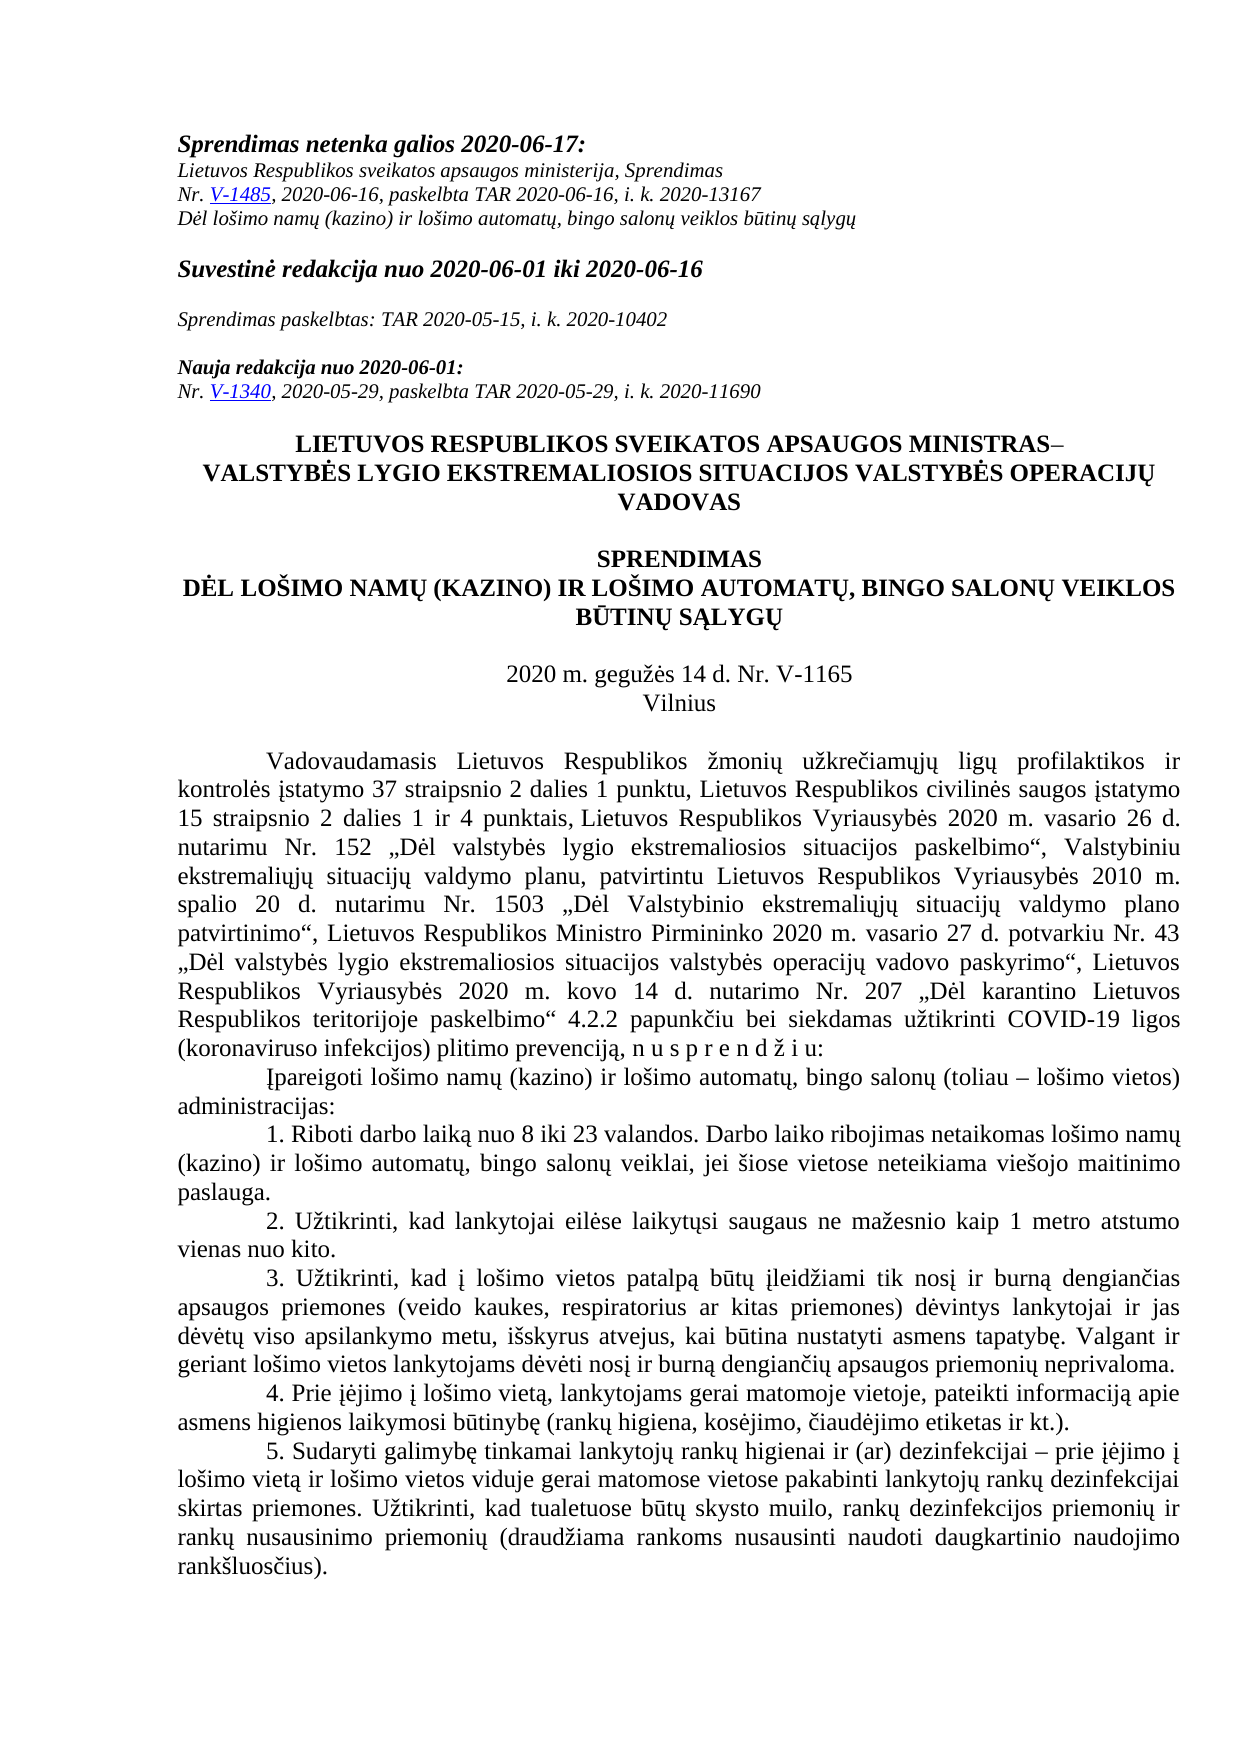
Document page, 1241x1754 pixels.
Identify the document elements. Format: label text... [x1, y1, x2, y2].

text 4. Prie įėjimo į lošimo vietą, lankytojams gerai matomoje vietoje, pateikti informaciją apie asmens higienos laikymosi būtinybę (rankų higiena, kosėjimo, čiaudėjimo etiketas ir kt.). [177, 1378, 1181, 1436]
text LIETUVOS RESPUBLIKOS SVEIKATOS APSAUGOS MINISTRAS– [177, 429, 1181, 458]
text 1. Riboti darbo laiką nuo 8 iki 23 valandos. Darbo laiko ribojimas netaikomas lošimo namų (kazino) ir lošimo automatų, bingo salonų veiklai, jei šiose vietose neteikiama viešojo maitinimo paslauga. [177, 1119, 1181, 1206]
text Nauja redakcija nuo 2020-06-01: [177, 355, 1181, 379]
text Nr. V-1340, 2020-05-29, paskelbta TAR 2020-05-29, i. k. 2020-11690 [177, 379, 1181, 403]
text 2. Užtikrinti, kad lankytojai eilėse laikytųsi saugaus ne mažesnio kaip 1 metro atstumo vienas nuo kito. [177, 1206, 1181, 1263]
text Sprendimas paskelbtas: TAR 2020-05-15, i. k. 2020-10402 [177, 307, 1181, 331]
text SPRENDIMAS [177, 544, 1181, 573]
text Dėl lošimo namų (kazino) ir lošimo automatų, bingo salonų veiklos būtinų sąlygų [177, 206, 1181, 230]
text Įpareigoti lošimo namų (kazino) ir lošimo automatų, bingo salonų (toliau – lošimo vietos) administracijas: [177, 1062, 1181, 1119]
text Sprendimas netenka galios 2020-06-17: [177, 129, 1181, 158]
text 5. Sudaryti galimybę tinkamai lankytojų rankų higienai ir (ar) dezinfekcijai – prie įėjimo į lošimo vietą ir lošimo vietos viduje gerai matomose vietose pakabinti lankytojų rankų dezinfekcijai skirtas priemones. Užtikrinti, kad tualetuose būtų skysto muilo, rankų dezinfekcijos priemonių ir rankų nusausinimo priemonių (draudžiama rankoms nusausinti naudoti daugkartinio naudojimo rankšluosčius). [177, 1436, 1181, 1579]
text Vadovaudamasis Lietuvos Respublikos žmonių užkrečiamųjų ligų profilaktikos ir kontrolės įstatymo 37 straipsnio 2 dalies 1 punktu, Lietuvos Respublikos civilinės saugos įstatymo 15 straipsnio 2 dalies 1 ir 4 punktais, Lietuvos Respublikos Vyriausybės 2020 m. vasario 26 d. nutarimu Nr. 152 „Dėl valstybės lygio ekstremaliosios situacijos paskelbimo“, Valstybiniu ekstremaliųjų situacijų valdymo planu, patvirtintu Lietuvos Respublikos Vyriausybės 2010 m. spalio 20 d. nutarimu Nr. 1503 „Dėl Valstybinio ekstremaliųjų situacijų valdymo plano patvirtinimo“, Lietuvos Respublikos Ministro Pirmininko 2020 m. vasario 27 d. potvarkiu Nr. 43 „Dėl valstybės lygio ekstremaliosios situacijos valstybės operacijų vadovo paskyrimo“, Lietuvos Respublikos Vyriausybės 2020 m. kovo 14 d. nutarimo Nr. 207 „Dėl karantino Lietuvos Respublikos teritorijoje paskelbimo“ 4.2.2 papunkčiu bei siekdamas užtikrinti COVID-19 ligos (koronaviruso infekcijos) plitimo prevenciją, n u s p r e n d ž i u: [177, 746, 1181, 1062]
text DĖL LOŠIMO NAMŲ (KAZINO) IR LOŠIMO AUTOMATŲ, BINGO SALONŲ VEIKLOS BŪTINŲ SĄLYGŲ [177, 573, 1181, 631]
text 2020 m. gegužės 14 d. Nr. V-1165 [177, 659, 1181, 688]
text Vilnius [177, 688, 1181, 717]
text Lietuvos Respublikos sveikatos apsaugos ministerija, Sprendimas [177, 158, 1181, 182]
text Nr. V-1485, 2020-06-16, paskelbta TAR 2020-06-16, i. k. 2020-13167 [177, 182, 1181, 206]
text VALSTYBĖS LYGIO EKSTREMALIOSIOS SITUACIJOS VALSTYBĖS OPERACIJŲ VADOVAS [177, 458, 1181, 516]
text 3. Užtikrinti, kad į lošimo vietos patalpą būtų įleidžiami tik nosį ir burną dengiančias apsaugos priemones (veido kaukes, respiratorius ar kitas priemones) dėvintys lankytojai ir jas dėvėtų viso apsilankymo metu, išskyrus atvejus, kai būtina nustatyti asmens tapatybę. Valgant ir geriant lošimo vietos lankytojams dėvėti nosį ir burną dengiančių apsaugos priemonių neprivaloma. [177, 1263, 1181, 1378]
text Suvestinė redakcija nuo 2020-06-01 iki 2020-06-16 [177, 254, 1181, 283]
